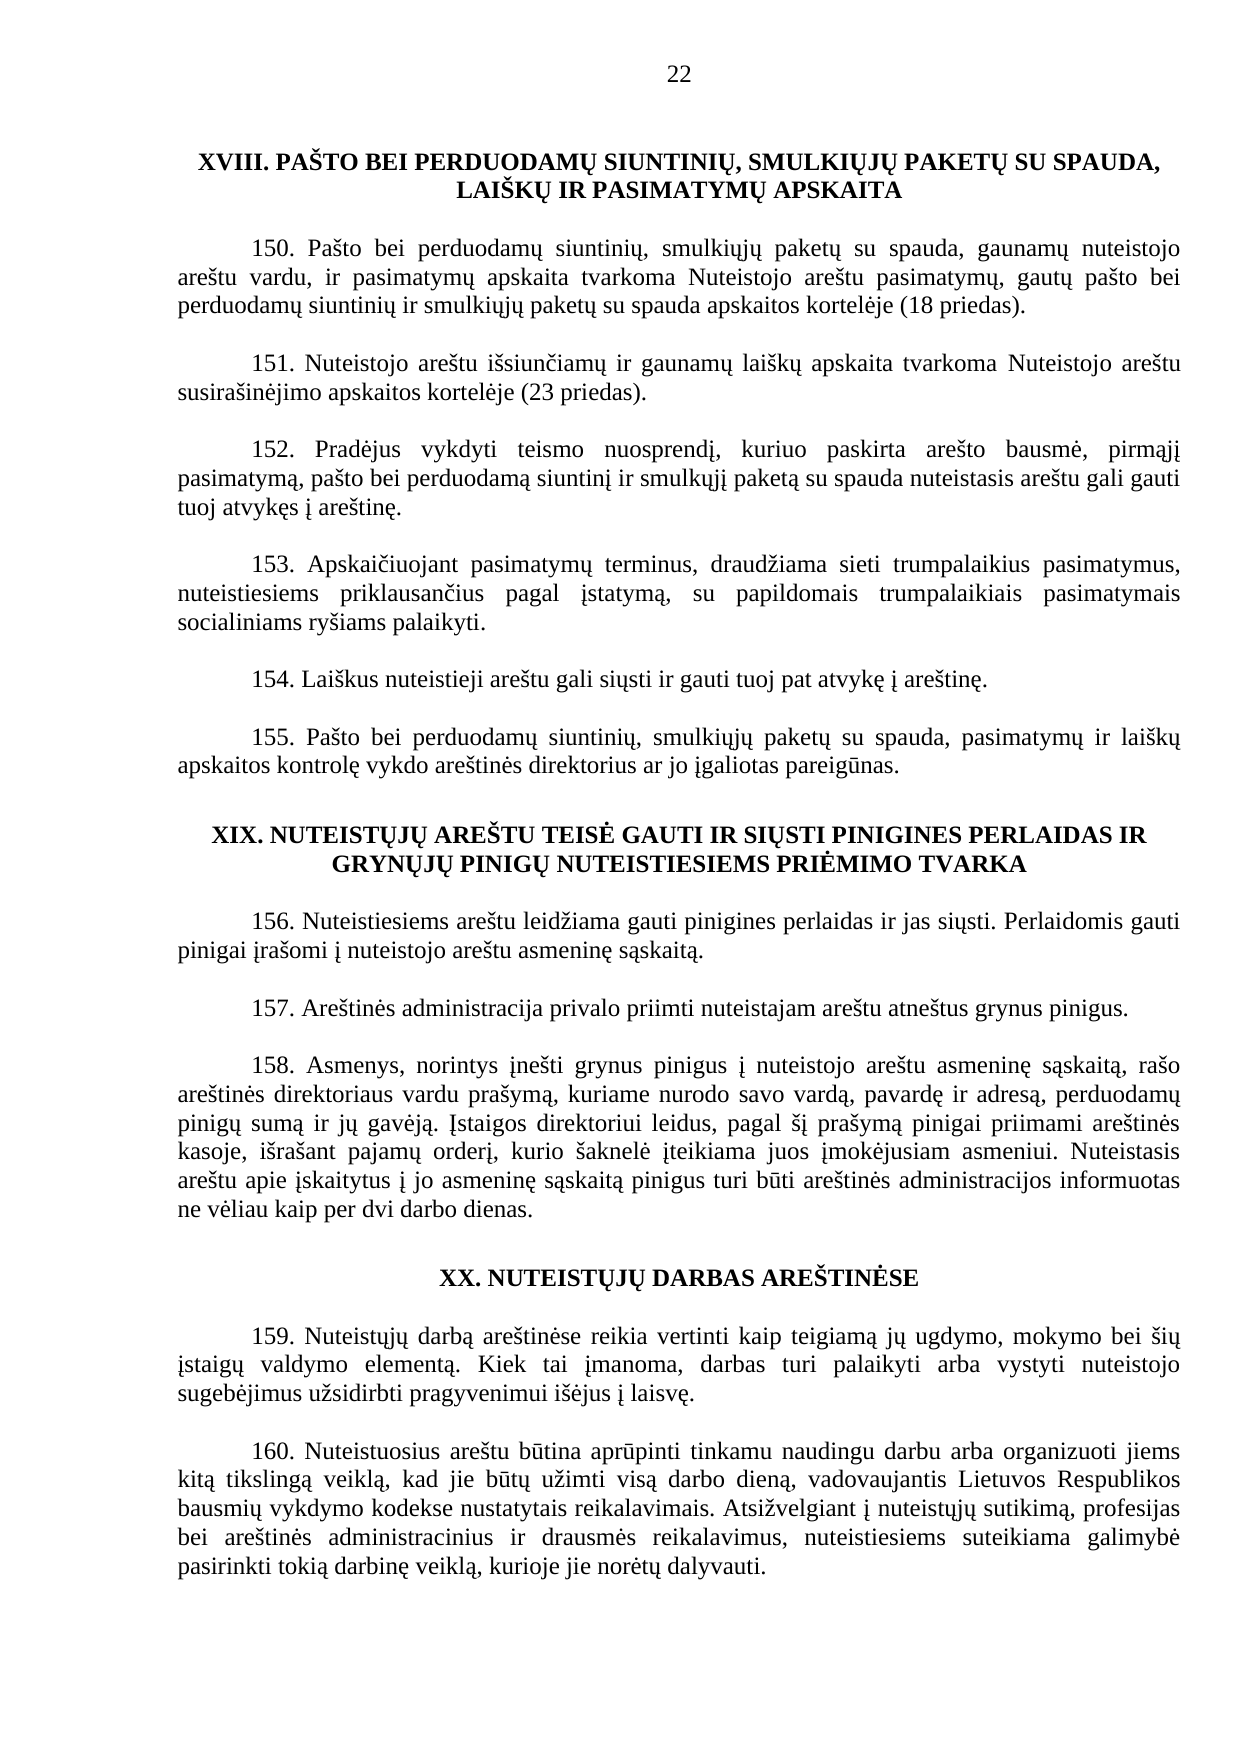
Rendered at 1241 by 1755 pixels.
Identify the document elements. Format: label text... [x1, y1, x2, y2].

text 151. Nuteistojo areštu išsiunčiamų ir gaunamų laiškų apskaita tvarkoma Nuteistojo areštu susirašinėjimo apskaitos kortelėje (23 priedas). [177, 348, 1181, 406]
text 156. Nuteistiesiems areštu leidžiama gauti pinigines perlaidas ir jas siųsti. Perlaidomis gauti pinigai įrašomi į nuteistojo areštu asmeninę sąskaitą. [177, 906, 1181, 964]
text 155. Pašto bei perduodamų siuntinių, smulkiųjų paketų su spauda, pasimatymų ir laiškų apskaitos kontrolę vykdo areštinės direktorius ar jo įgaliotas pareigūnas. [177, 722, 1181, 779]
text 150. Pašto bei perduodamų siuntinių, smulkiųjų paketų su spauda, gaunamų nuteistojo areštu vardu, ir pasimatymų apskaita tvarkoma Nuteistojo areštu pasimatymų, gautų pašto bei perduodamų siuntinių ir smulkiųjų paketų su spauda apskaitos kortelėje (18 priedas). [177, 233, 1181, 319]
text 160. Nuteistuosius areštu būtina aprūpinti tinkamu naudingu darbu arba organizuoti jiems kitą tikslingą veiklą, kad jie būtų užimti visą darbo dieną, vadovaujantis Lietuvos Respublikos bausmių vykdymo kodekse nustatytais reikalavimais. Atsižvelgiant į nuteistųjų sutikimą, profesijas bei areštinės administracinius ir drausmės reikalavimus, nuteistiesiems suteikiama galimybė pasirinkti tokią darbinę veiklą, kurioje jie norėtų dalyvauti. [177, 1436, 1181, 1579]
text XVIII. PAŠTO BEI PERDUODAMŲ SIUNTINIŲ, SMULKIŲJŲ PAKETŲ SU SPAUDA, LAIŠKŲ IR PASIMATYMŲ APSKAITA [177, 147, 1181, 204]
text 153. Apskaičiuojant pasimatymų terminus, draudžiama sieti trumpalaikius pasimatymus, nuteistiesiems priklausančius pagal įstatymą, su papildomais trumpalaikiais pasimatymais socialiniams ryšiams palaikyti. [177, 549, 1181, 636]
text 157. Areštinės administracija privalo priimti nuteistajam areštu atneštus grynus pinigus. [177, 993, 1181, 1021]
text 158. Asmenys, norintys įnešti grynus pinigus į nuteistojo areštu asmeninę sąskaitą, rašo areštinės direktoriaus vardu prašymą, kuriame nurodo savo vardą, pavardę ir adresą, perduodamų pinigų sumą ir jų gavėją. Įstaigos direktoriui leidus, pagal šį prašymą pinigai priimami areštinės kasoje, išrašant pajamų orderį, kurio šaknelė įteikiama juos įmokėjusiam asmeniui. Nuteistasis areštu apie įskaitytus į jo asmeninę sąskaitą pinigus turi būti areštinės administracijos informuotas ne vėliau kaip per dvi darbo dienas. [177, 1050, 1181, 1223]
text 154. Laiškus nuteistieji areštu gali siųsti ir gauti tuoj pat atvykę į areštinę. [177, 664, 1181, 693]
text 152. Pradėjus vykdyti teismo nuosprendį, kuriuo paskirta arešto bausmė, pirmąjį pasimatymą, pašto bei perduodamą siuntinį ir smulkųjį paketą su spauda nuteistasis areštu gali gauti tuoj atvykęs į areštinę. [177, 434, 1181, 521]
text 159. Nuteistųjų darbą areštinėse reikia vertinti kaip teigiamą jų ugdymo, mokymo bei šių įstaigų valdymo elementą. Kiek tai įmanoma, darbas turi palaikyti arba vystyti nuteistojo sugebėjimus užsidirbti pragyvenimui išėjus į laisvę. [177, 1321, 1181, 1407]
text XX. NUTEISTŲJŲ DARBAS AREŠTINĖSE [177, 1263, 1181, 1292]
text XIX. NUTEISTŲJŲ AREŠTU TEISĖ GAUTI IR SIŲSTI PINIGINES PERLAIDAS IR GRYNŲJŲ PINIGŲ NUTEISTIESIEMS PRIĖMIMO TVARKA [177, 820, 1181, 878]
